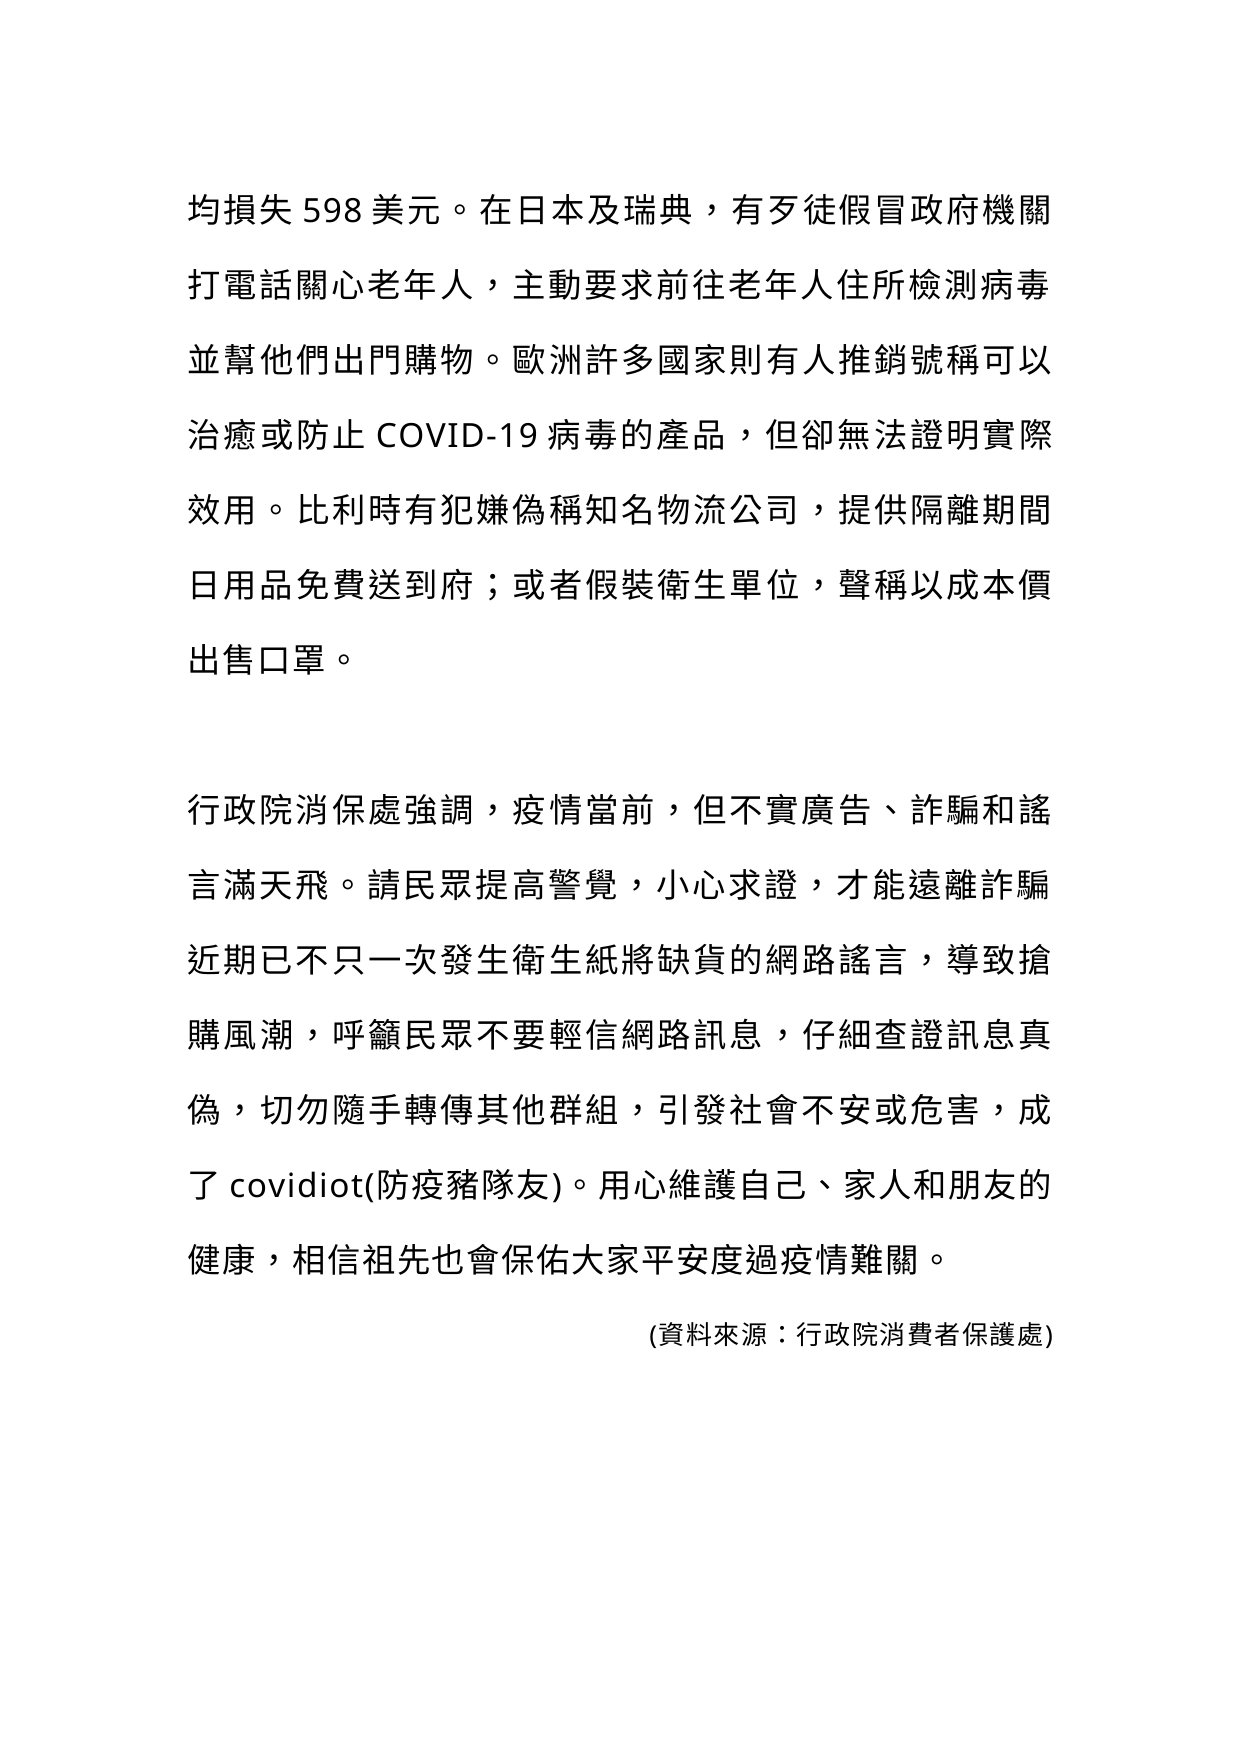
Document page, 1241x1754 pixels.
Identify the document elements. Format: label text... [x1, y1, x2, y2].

text (資料來源：行政院消費者保護處) [187, 1289, 1053, 1364]
text 行政院消保處非常關注COVID-19疫情，除積極採取相關作為並於網站（https://cpc.ey.gov.tw/）建立專區外，也持續蒐集國外消保機關相關作為供政府施政及民眾參考。近期發現國外也出現不少利用COVID-19疫情的消費詐騙案例，例如：美國聯邦交易委員會(FTC)統計，今年以來投訴最多的疫情詐騙類型是取消旅行或度假的退款通知、網購、手機簡訊詐騙及假冒政府或企業的騙局，累計達7,824件，造成477萬美元損失，每位受害者平均損失598美元。在日本及瑞典，有歹徒假冒政府機關打電話關心老年人，主動要求前往老年人住所檢測病毒，並幫他們出門購物。歐洲許多國家則有人推銷號稱可以治癒或防止COVID-19病毒的產品，但卻無法證明實際效用。比利時有犯嫌偽稱知名物流公司，提供隔離期間日用品免費送到府；或者假裝衛生單位，聲稱以成本價出售口罩。 [187, 164, 1053, 764]
text 行政院消保處強調，疫情當前，但不實廣告、詐騙和謠言滿天飛。請民眾提高警覺，小心求證，才能遠離詐騙。近期已不只一次發生衛生紙將缺貨的網路謠言，導致搶購風潮，呼籲民眾不要輕信網路訊息，仔細查證訊息真偽，切勿隨手轉傳其他群組，引發社會不安或危害，成了covidiot(防疫豬隊友)。用心維護自己、家人和朋友的健康，相信祖先也會保佑大家平安度過疫情難關。 [187, 764, 1053, 1289]
